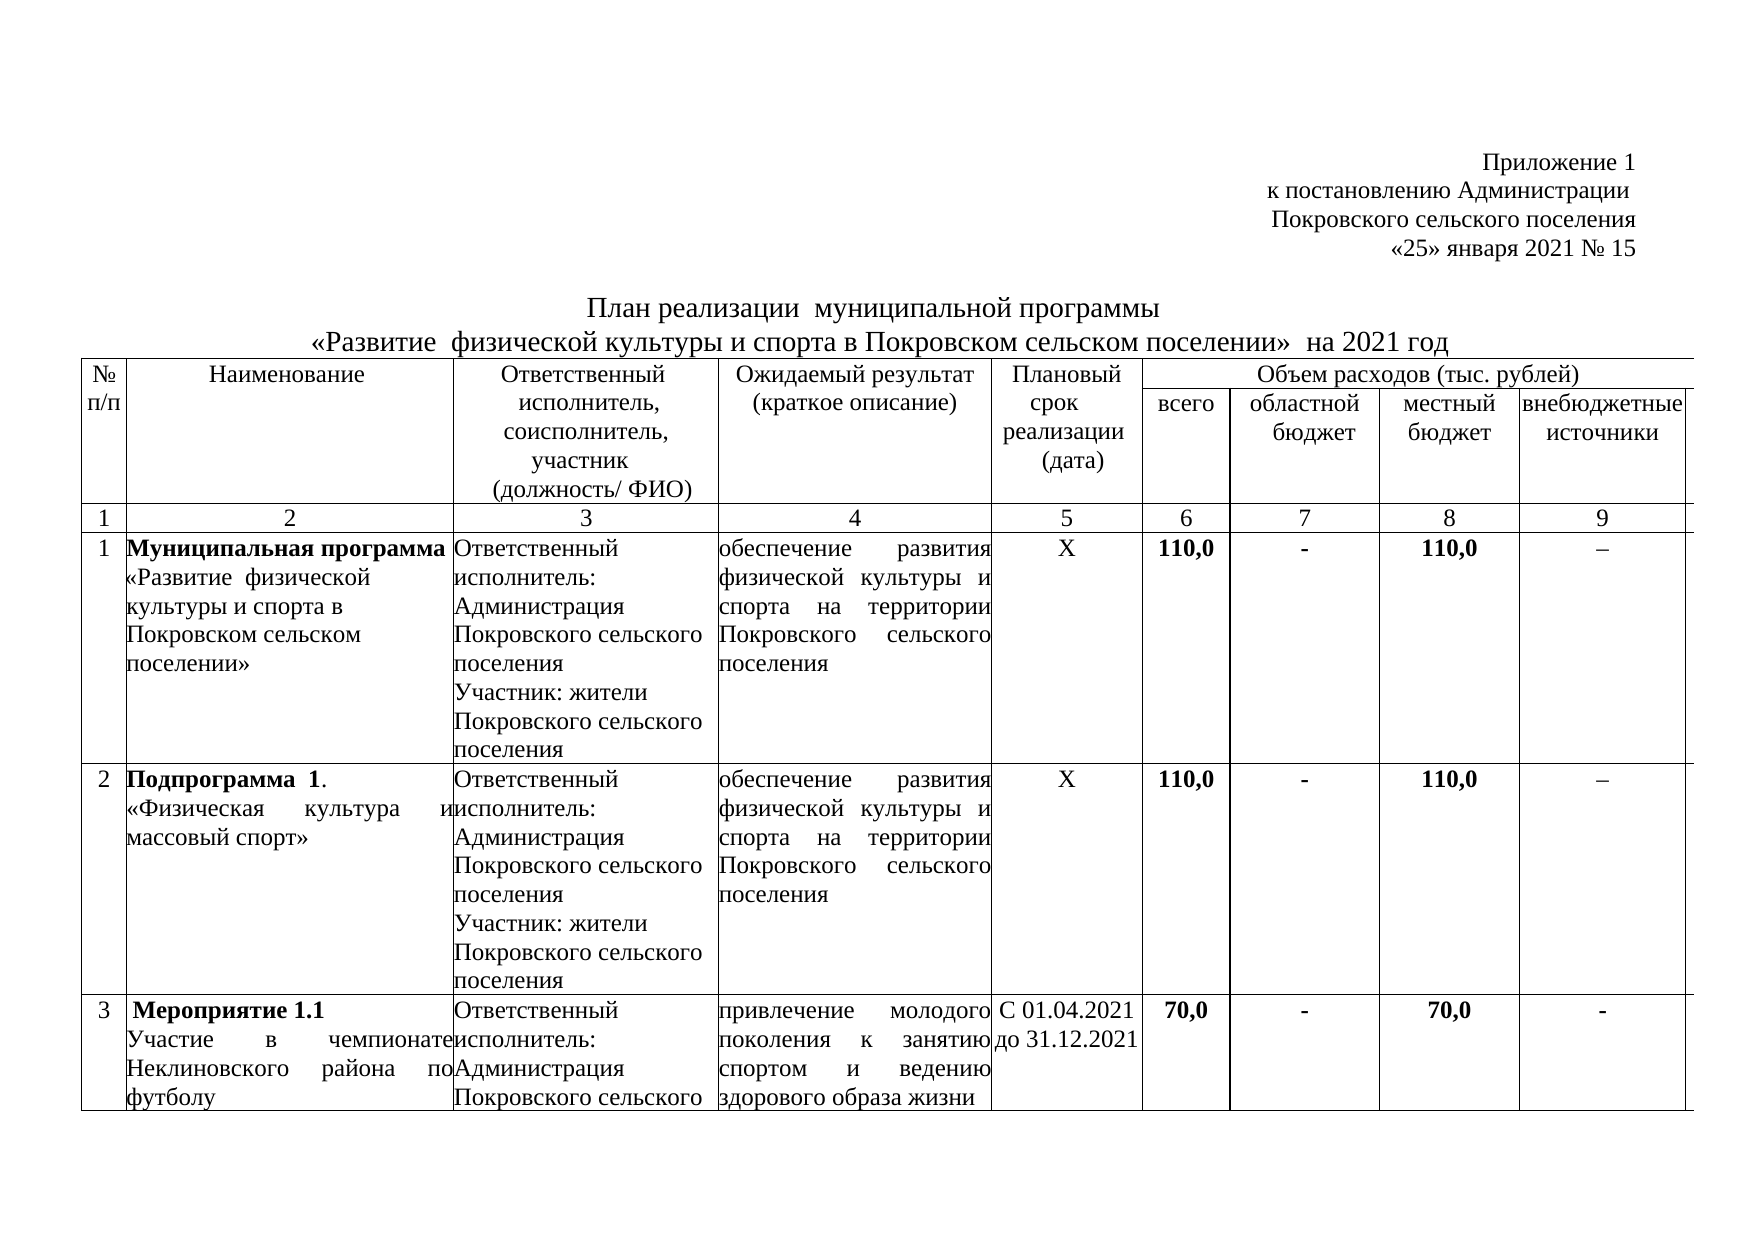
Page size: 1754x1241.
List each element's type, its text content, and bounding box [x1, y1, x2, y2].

table_cell X [992, 764, 1142, 994]
table_cell [1686, 504, 1694, 532]
table_cell обеспечение развития физической культуры и спорта на территории Покровского сельского поселения [719, 764, 991, 994]
text к постановлению Администрации [118, 176, 1636, 204]
table_header № п/п [82, 359, 126, 502]
table_cell Ответственный исполнитель: Администрация Покровского сельского [454, 995, 718, 1110]
table_cell 9 [1520, 504, 1685, 532]
table_cell Муниципальная программа «Развитие физической культуры и спорта в Покровском сельском поселении» [127, 533, 453, 763]
table_header Наименование [127, 359, 453, 502]
table_cell обеспечение развития физической культуры и спорта на территории Покровского сельского поселения [719, 533, 991, 763]
table_cell - [1231, 533, 1379, 763]
table_cell 70,0 [1143, 995, 1229, 1110]
table_header Ожидаемый результат (краткое описание) [719, 359, 991, 502]
table_cell 2 [82, 764, 126, 994]
table_cell 110,0 [1143, 764, 1229, 994]
table_header Ответственный исполнитель, соисполнитель, участник (должность/ ФИО) [454, 359, 718, 502]
table_cell 6 [1143, 504, 1229, 532]
table_cell 7 [1231, 504, 1379, 532]
table_cell Ответственный исполнитель: Администрация Покровского сельского поселения Участник: жители Покровского сельского поселения [454, 764, 718, 994]
table_cell С 01.04.2021 до 31.12.2021 [992, 995, 1142, 1110]
table_cell [1686, 533, 1694, 763]
table_cell 110,0 [1380, 533, 1519, 763]
table_cell 110,0 [1380, 764, 1519, 994]
table_header Объем расходов (тыс. рублей) [1143, 359, 1694, 387]
table_cell [1686, 764, 1694, 994]
table_cell X [992, 533, 1142, 763]
table_cell местный бюджет [1380, 389, 1519, 502]
table_cell - [1231, 995, 1379, 1110]
text «Развитие физической культуры и спорта в Покровском сельском поселении» на 2021 год [116, 324, 1636, 358]
text «25» января 2021 № 15 [118, 233, 1636, 262]
table_cell Ответственный исполнитель: Администрация Покровского сельского поселения Участник: жители Покровского сельского поселения [454, 533, 718, 763]
table_cell 5 [992, 504, 1142, 532]
table_cell 8 [1380, 504, 1519, 532]
table_cell всего [1143, 389, 1229, 502]
table_cell 110,0 [1143, 533, 1229, 763]
table_cell – [1520, 764, 1685, 994]
table_cell Мероприятие 1.1 Участие в чемпионате Неклиновского района по футболу [127, 995, 453, 1110]
table_cell 70,0 [1380, 995, 1519, 1110]
table_cell - [1231, 764, 1379, 994]
table_cell 3 [454, 504, 718, 532]
table_header Плановый срок реализации (дата) [992, 359, 1142, 502]
table_cell – [1520, 533, 1685, 763]
table_cell привлечение молодого поколения к занятию спортом и ведению здорового образа жизни [719, 995, 991, 1110]
text Приложение 1 [118, 147, 1636, 176]
text План реализации муниципальной программы [118, 291, 1636, 324]
table_cell 1 [82, 533, 126, 763]
table_cell 1 [82, 504, 126, 532]
table_cell [1686, 995, 1694, 1110]
table_cell - [1520, 995, 1685, 1110]
table_cell 2 [127, 504, 453, 532]
table_cell внебюджетные источники [1520, 389, 1685, 502]
table_cell Подпрограмма 1. «Физическая культура и массовый спорт» [127, 764, 453, 994]
table_cell 3 [82, 995, 126, 1110]
table_cell областной бюджет [1231, 389, 1379, 502]
text Покровского сельского поселения [118, 204, 1636, 233]
table_cell 4 [719, 504, 991, 532]
table_cell [1686, 389, 1694, 502]
